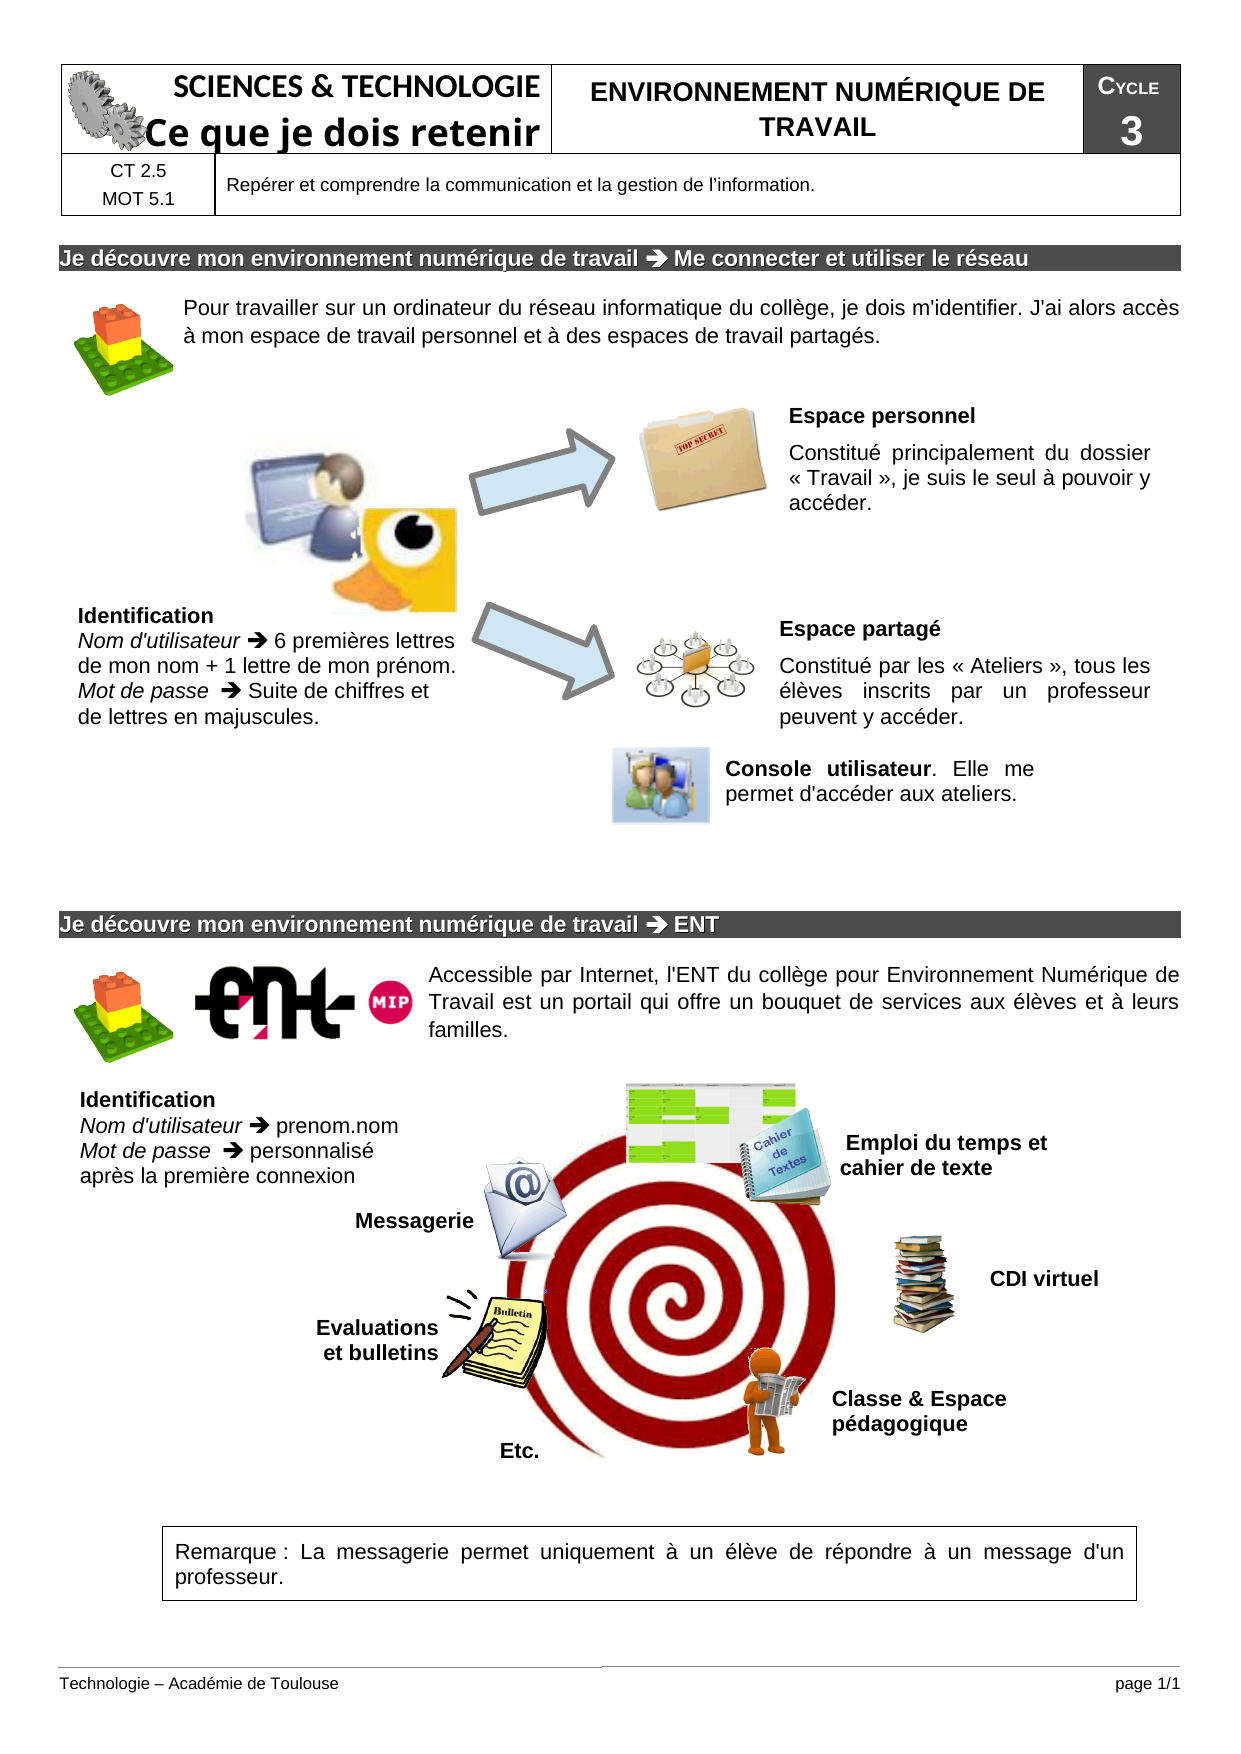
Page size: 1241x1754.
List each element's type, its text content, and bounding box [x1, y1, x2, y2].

picture [65, 951, 179, 1068]
picture [64, 67, 150, 153]
picture [438, 1083, 836, 1463]
picture [888, 1229, 959, 1336]
picture [244, 435, 457, 614]
text Accessible par Internet, l'ENT du collège pour Environnement Numérique de Travail est un portail qui offre un bouquet de services aux élèves et à leurs familles. [417, 961, 1181, 1048]
picture [636, 404, 773, 514]
picture [65, 283, 179, 401]
picture [630, 625, 761, 714]
text Pour travailler sur un ordinateur du réseau informatique du collège, je dois m'identifier. J'ai alors accès à mon espace de travail personnel et à des espaces de travail partagés. [183, 295, 1181, 348]
subtitle Je découvre mon environnement numérique de travail  ENT [59, 911, 1181, 938]
picture [612, 747, 711, 825]
picture [192, 961, 417, 1048]
subtitle Je découvre mon environnement numérique de travail  Me connecter et utiliser le réseau [59, 245, 1181, 271]
